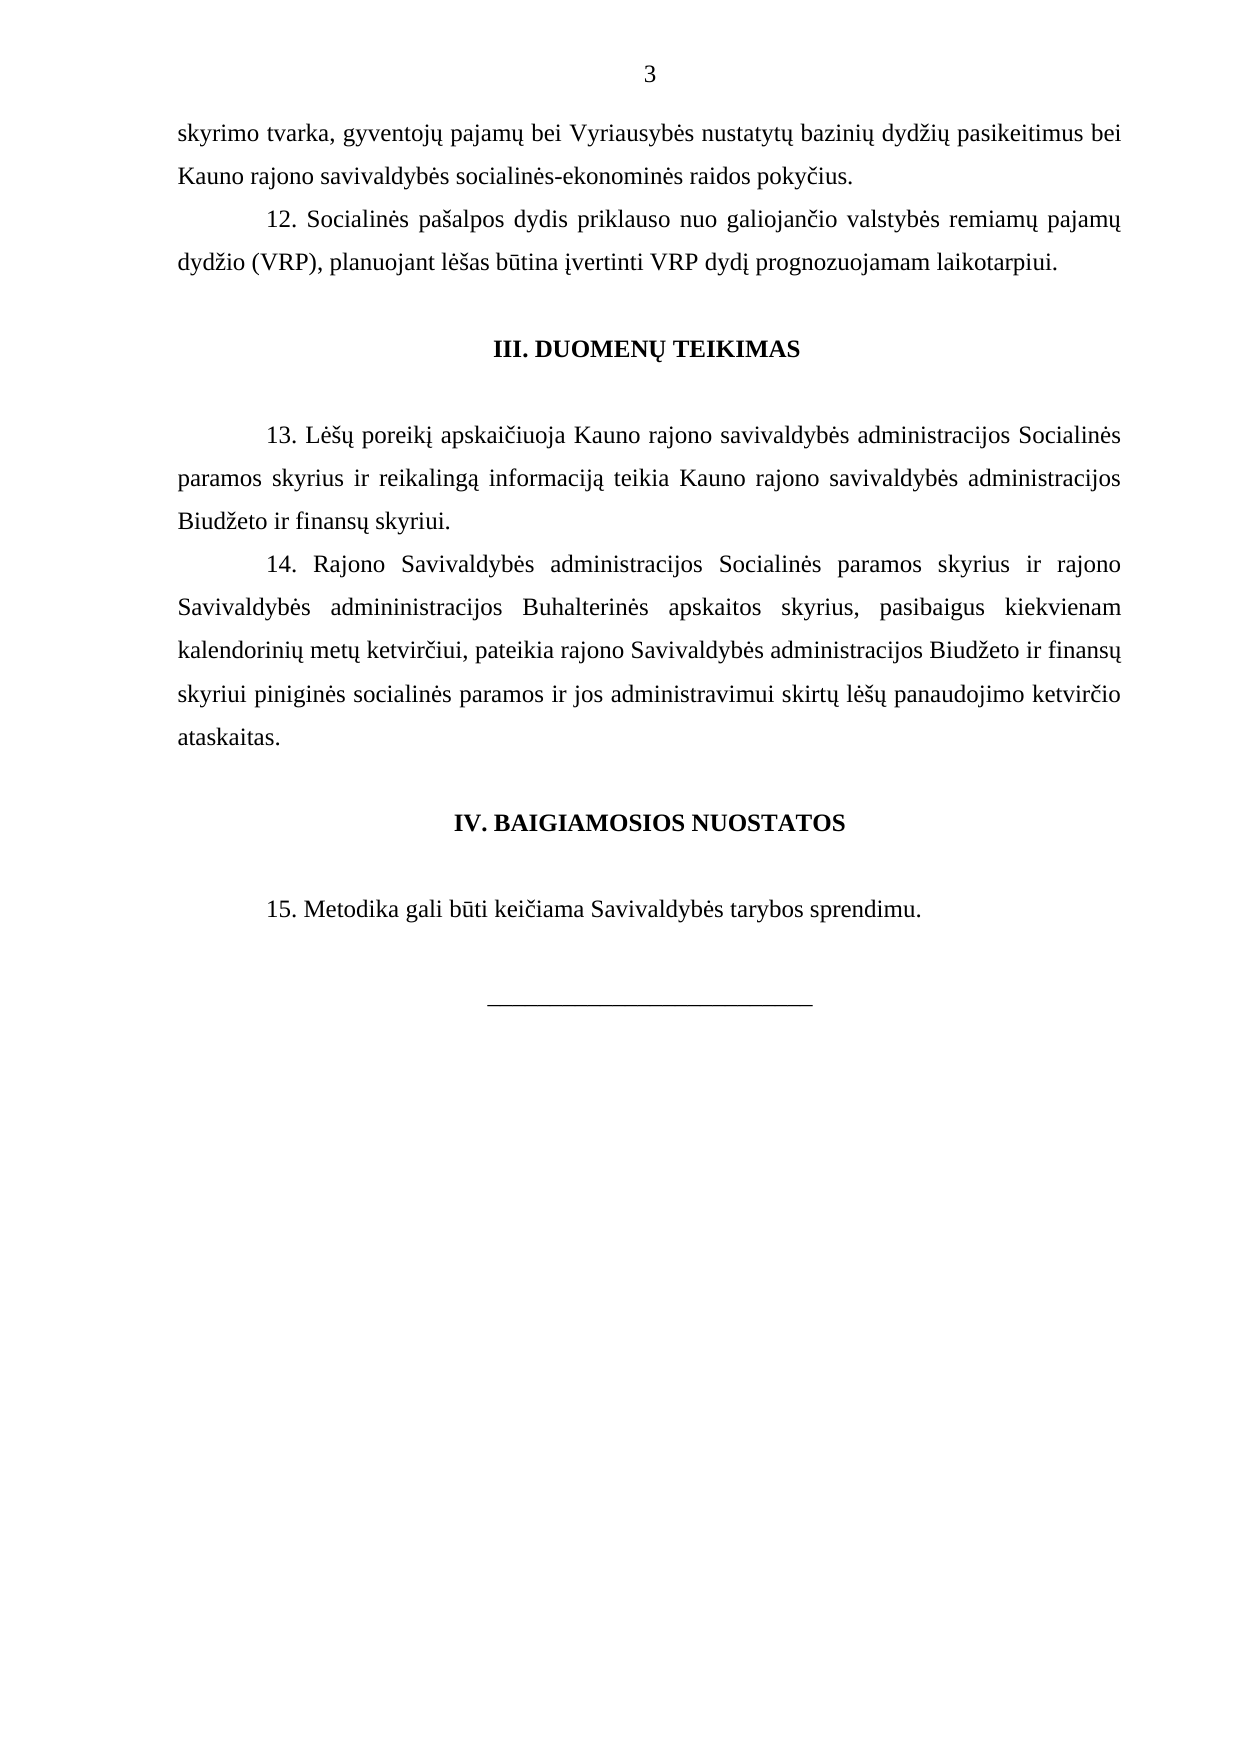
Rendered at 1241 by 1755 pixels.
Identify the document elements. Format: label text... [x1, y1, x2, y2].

text IV. BAIGIAMOSIOS NUOSTATOS [177, 808, 1122, 837]
text skyrimo tvarka, gyventojų pajamų bei Vyriausybės nustatytų bazinių dydžių pasikeitimus bei Kauno rajono savivaldybės socialinės-ekonominės raidos pokyčius. [177, 118, 1122, 190]
text 12. Socialinės pašalpos dydis priklauso nuo galiojančio valstybės remiamų pajamų dydžio (VRP), planuojant lėšas būtina įvertinti VRP dydį prognozuojamam laikotarpiui. [177, 204, 1122, 276]
text 15. Metodika gali būti keičiama Savivaldybės tarybos sprendimu. [177, 894, 1122, 923]
text 14. Rajono Savivaldybės administracijos Socialinės paramos skyrius ir rajono Savivaldybės admininistracijos Buhalterinės apskaitos skyrius, pasibaigus kiekvienam kalendorinių metų ketvirčiui, pateikia rajono Savivaldybės administracijos Biudžeto ir finansų skyriui piniginės socialinės paramos ir jos administravimui skirtų lėšų panaudojimo ketvirčio ataskaitas. [177, 549, 1122, 751]
text __________________________ [177, 981, 1122, 1009]
text 13. Lėšų poreikį apskaičiuoja Kauno rajono savivaldybės administracijos Socialinės paramos skyrius ir reikalingą informaciją teikia Kauno rajono savivaldybės administracijos Biudžeto ir finansų skyriui. [177, 420, 1122, 535]
text III. DUOMENŲ TEIKIMAS [177, 334, 1122, 362]
